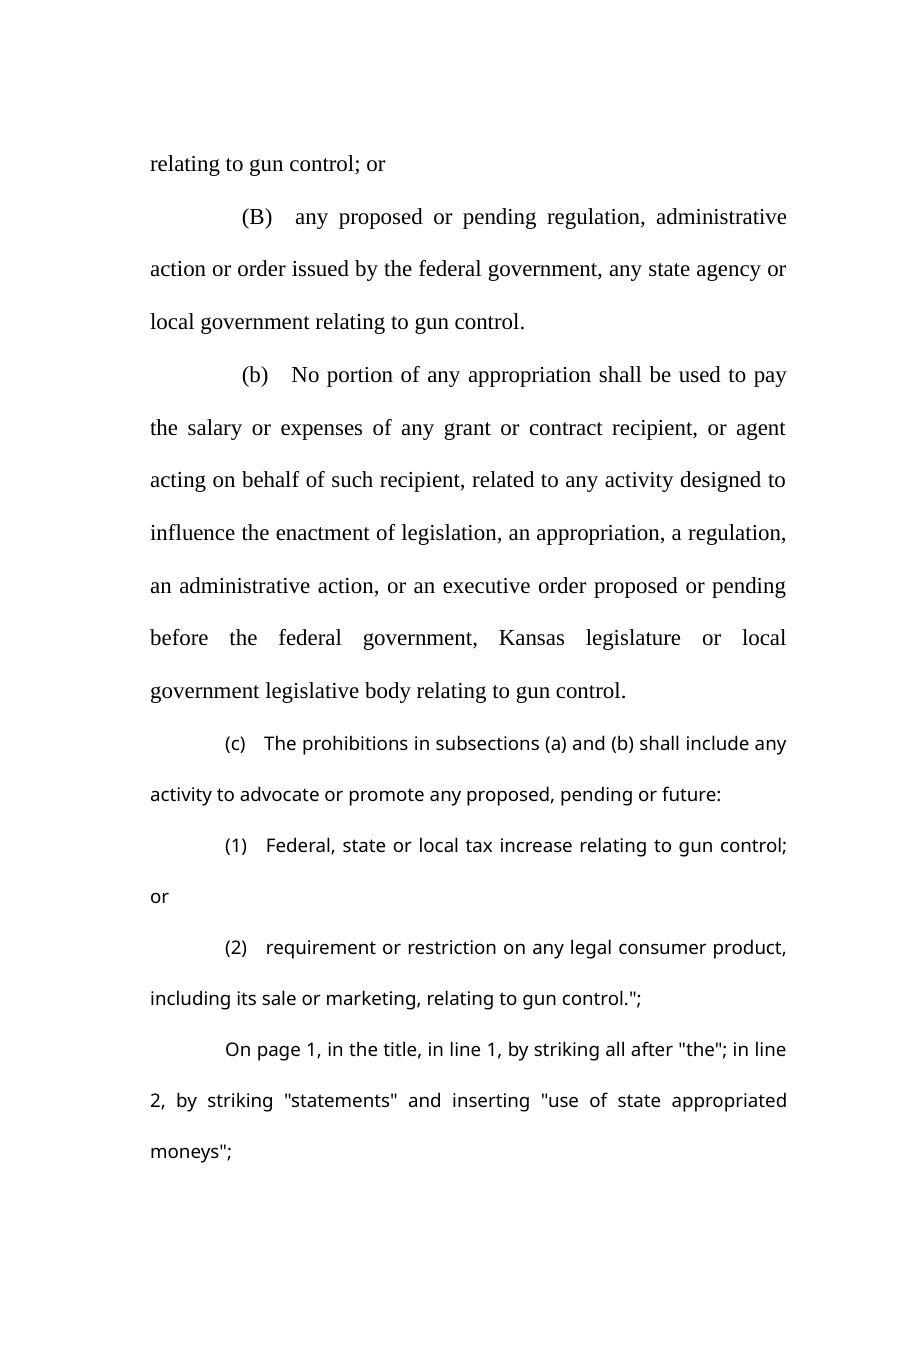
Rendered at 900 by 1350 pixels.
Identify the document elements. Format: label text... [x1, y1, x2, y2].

text (1) Federal, state or local tax increase relating to gun control; or [150, 832, 787, 908]
text (B) any proposed or pending regulation, administrative action or order issued by the federal government, any state agency or local government relating to gun control. [150, 203, 787, 334]
text On page 1, in the title, in line 1, by striking all after "the"; in line 2, by striking "statements" and inserting "use of state appropriated moneys"; [150, 1036, 787, 1164]
text (b) No portion of any appropriation shall be used to pay the salary or expenses of any grant or contract recipient, or agent acting on behalf of such recipient, related to any activity designed to influence the enactment of legislation, an appropriation, a regulation, an administrative action, or an executive order proposed or pending before the federal government, Kansas legislature or local government legislative body relating to gun control. [150, 361, 787, 703]
text relating to gun control; or [150, 150, 787, 176]
text (c) The prohibitions in subsections (a) and (b) shall include any activity to advocate or promote any proposed, pending or future: [150, 730, 787, 806]
text (2) requirement or restriction on any legal consumer product, including its sale or marketing, relating to gun control."; [150, 934, 787, 1011]
